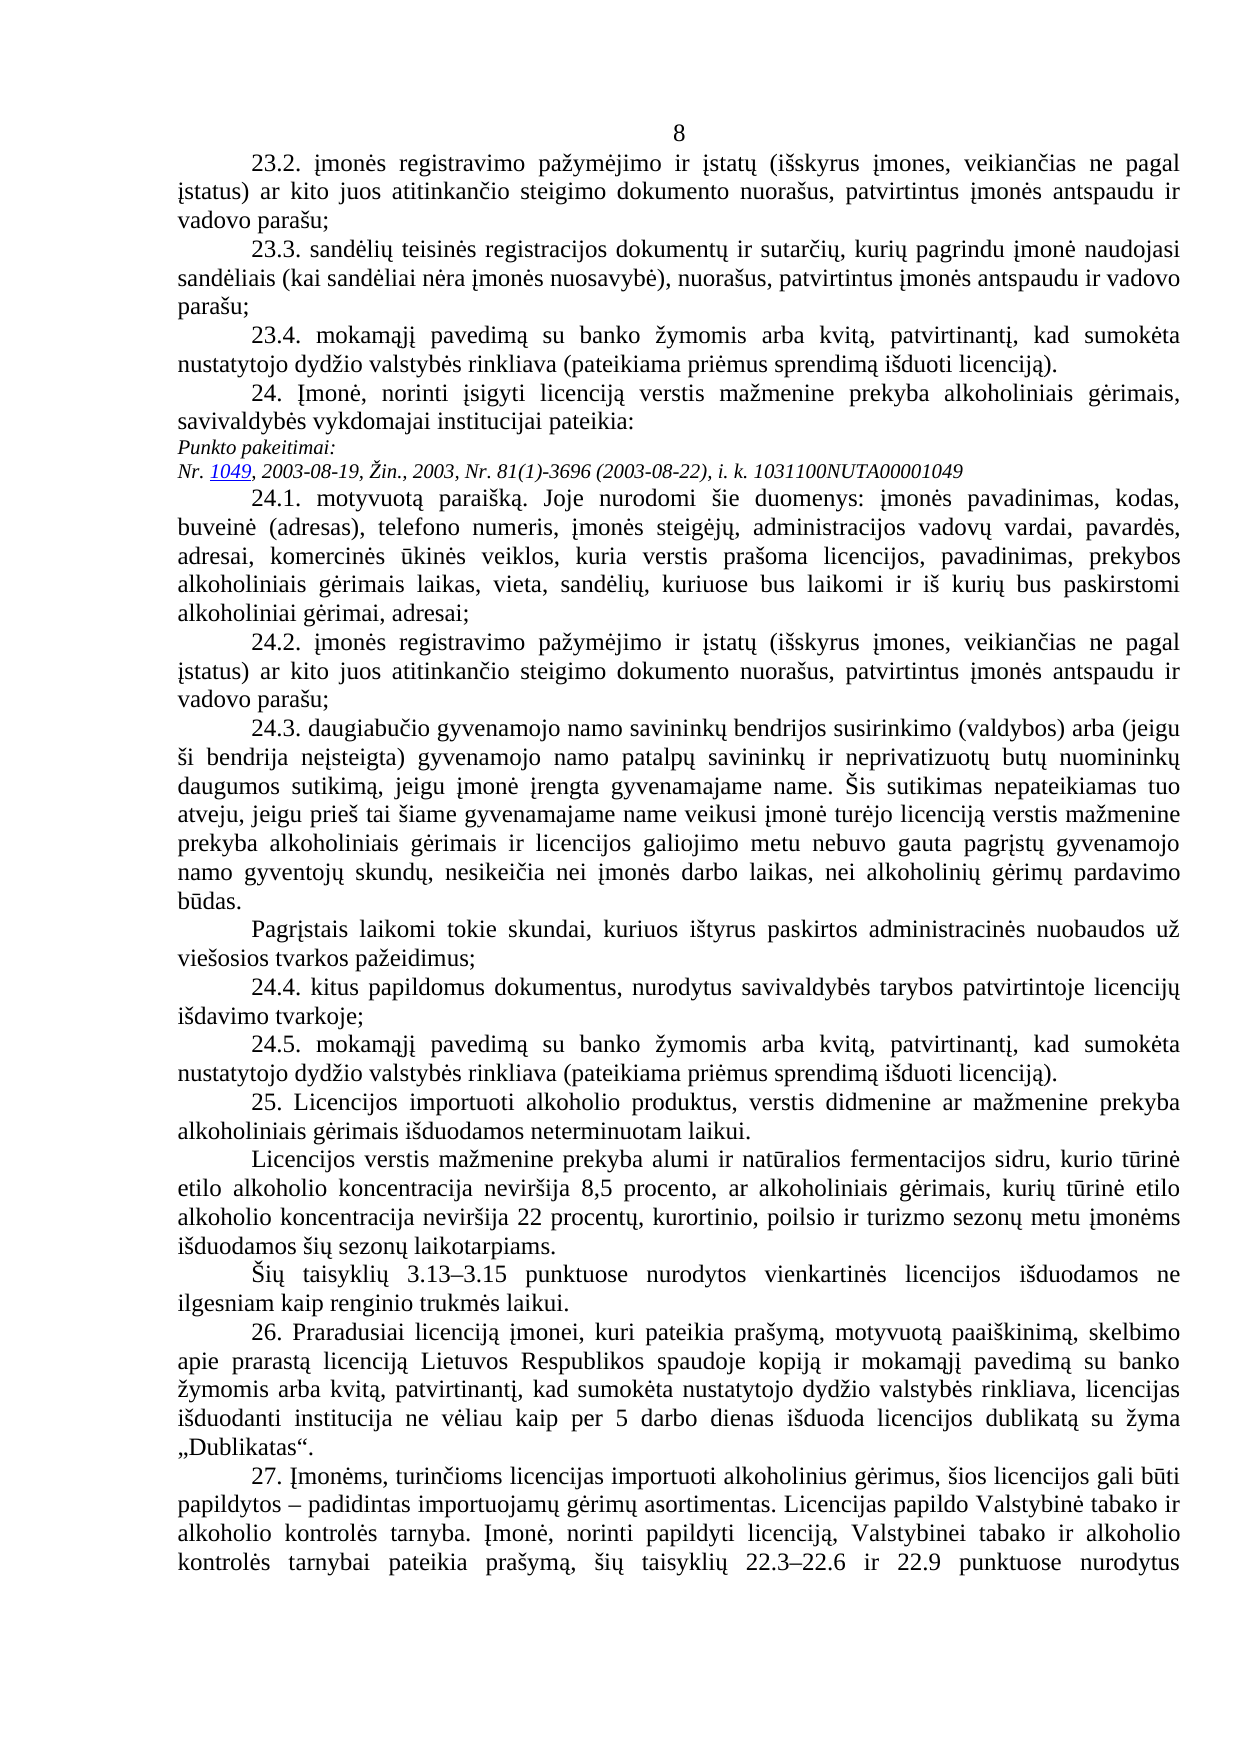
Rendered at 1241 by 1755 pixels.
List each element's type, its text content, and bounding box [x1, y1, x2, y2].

text 23.4. mokamąjį pavedimą su banko žymomis arba kvitą, patvirtinantį, kad sumokėta nustatytojo dydžio valstybės rinkliava (pateikiama priėmus sprendimą išduoti licenciją). [177, 320, 1181, 378]
text Licencijos verstis mažmenine prekyba alumi ir natūralios fermentacijos sidru, kurio tūrinė etilo alkoholio koncentracija neviršija 8,5 procento, ar alkoholiniais gėrimais, kurių tūrinė etilo alkoholio koncentracija neviršija 22 procentų, kurortinio, poilsio ir turizmo sezonų metu įmonėms išduodamos šių sezonų laikotarpiams. [177, 1144, 1181, 1259]
text 24. Įmonė, norinti įsigyti licenciją verstis mažmenine prekyba alkoholiniais gėrimais, savivaldybės vykdomajai institucijai pateikia: [177, 378, 1181, 435]
text Nr. 1049, 2003-08-19, Žin., 2003, Nr. 81(1)-3696 (2003-08-22), i. k. 1031100NUTA00001049 [177, 459, 1181, 483]
text 24.2. įmonės registravimo pažymėjimo ir įstatų (išskyrus įmones, veikiančias ne pagal įstatus) ar kito juos atitinkančio steigimo dokumento nuorašus, patvirtintus įmonės antspaudu ir vadovo parašu; [177, 627, 1181, 713]
text 24.3. daugiabučio gyvenamojo namo savininkų bendrijos susirinkimo (valdybos) arba (jeigu ši bendrija neįsteigta) gyvenamojo namo patalpų savininkų ir neprivatizuotų butų nuomininkų daugumos sutikimą, jeigu įmonė įrengta gyvenamajame name. Šis sutikimas nepateikiamas tuo atveju, jeigu prieš tai šiame gyvenamajame name veikusi įmonė turėjo licenciją verstis mažmenine prekyba alkoholiniais gėrimais ir licencijos galiojimo metu nebuvo gauta pagrįstų gyvenamojo namo gyventojų skundų, nesikeičia nei įmonės darbo laikas, nei alkoholinių gėrimų pardavimo būdas. [177, 713, 1181, 914]
text 27. Įmonėms, turinčioms licencijas importuoti alkoholinius gėrimus, šios licencijos gali būti papildytos – padidintas importuojamų gėrimų asortimentas. Licencijas papildo Valstybinė tabako ir alkoholio kontrolės tarnyba. Įmonė, norinti papildyti licenciją, Valstybinei tabako ir alkoholio kontrolės tarnybai pateikia prašymą, šių taisyklių 22.3–22.6 ir 22.9 punktuose nurodytus [177, 1461, 1181, 1576]
text 24.5. mokamąjį pavedimą su banko žymomis arba kvitą, patvirtinantį, kad sumokėta nustatytojo dydžio valstybės rinkliava (pateikiama priėmus sprendimą išduoti licenciją). [177, 1029, 1181, 1087]
text Punkto pakeitimai: [177, 435, 1181, 459]
text 23.3. sandėlių teisinės registracijos dokumentų ir sutarčių, kurių pagrindu įmonė naudojasi sandėliais (kai sandėliai nėra įmonės nuosavybė), nuorašus, patvirtintus įmonės antspaudu ir vadovo parašu; [177, 234, 1181, 320]
text 24.1. motyvuotą paraišką. Joje nurodomi šie duomenys: įmonės pavadinimas, kodas, buveinė (adresas), telefono numeris, įmonės steigėjų, administracijos vadovų vardai, pavardės, adresai, komercinės ūkinės veiklos, kuria verstis prašoma licencijos, pavadinimas, prekybos alkoholiniais gėrimais laikas, vieta, sandėlių, kuriuose bus laikomi ir iš kurių bus paskirstomi alkoholiniai gėrimai, adresai; [177, 483, 1181, 627]
text Pagrįstais laikomi tokie skundai, kuriuos ištyrus paskirtos administracinės nuobaudos už viešosios tvarkos pažeidimus; [177, 914, 1181, 972]
text 25. Licencijos importuoti alkoholio produktus, verstis didmenine ar mažmenine prekyba alkoholiniais gėrimais išduodamos neterminuotam laikui. [177, 1087, 1181, 1144]
text 23.2. įmonės registravimo pažymėjimo ir įstatų (išskyrus įmones, veikiančias ne pagal įstatus) ar kito juos atitinkančio steigimo dokumento nuorašus, patvirtintus įmonės antspaudu ir vadovo parašu; [177, 148, 1181, 234]
text Šių taisyklių 3.13–3.15 punktuose nurodytos vienkartinės licencijos išduodamos ne ilgesniam kaip renginio trukmės laikui. [177, 1259, 1181, 1317]
text 24.4. kitus papildomus dokumentus, nurodytus savivaldybės tarybos patvirtintoje licencijų išdavimo tvarkoje; [177, 972, 1181, 1029]
text 26. Praradusiai licenciją įmonei, kuri pateikia prašymą, motyvuotą paaiškinimą, skelbimo apie prarastą licenciją Lietuvos Respublikos spaudoje kopiją ir mokamąjį pavedimą su banko žymomis arba kvitą, patvirtinantį, kad sumokėta nustatytojo dydžio valstybės rinkliava, licencijas išduodanti institucija ne vėliau kaip per 5 darbo dienas išduoda licencijos dublikatą su žyma „Dublikatas“. [177, 1317, 1181, 1461]
